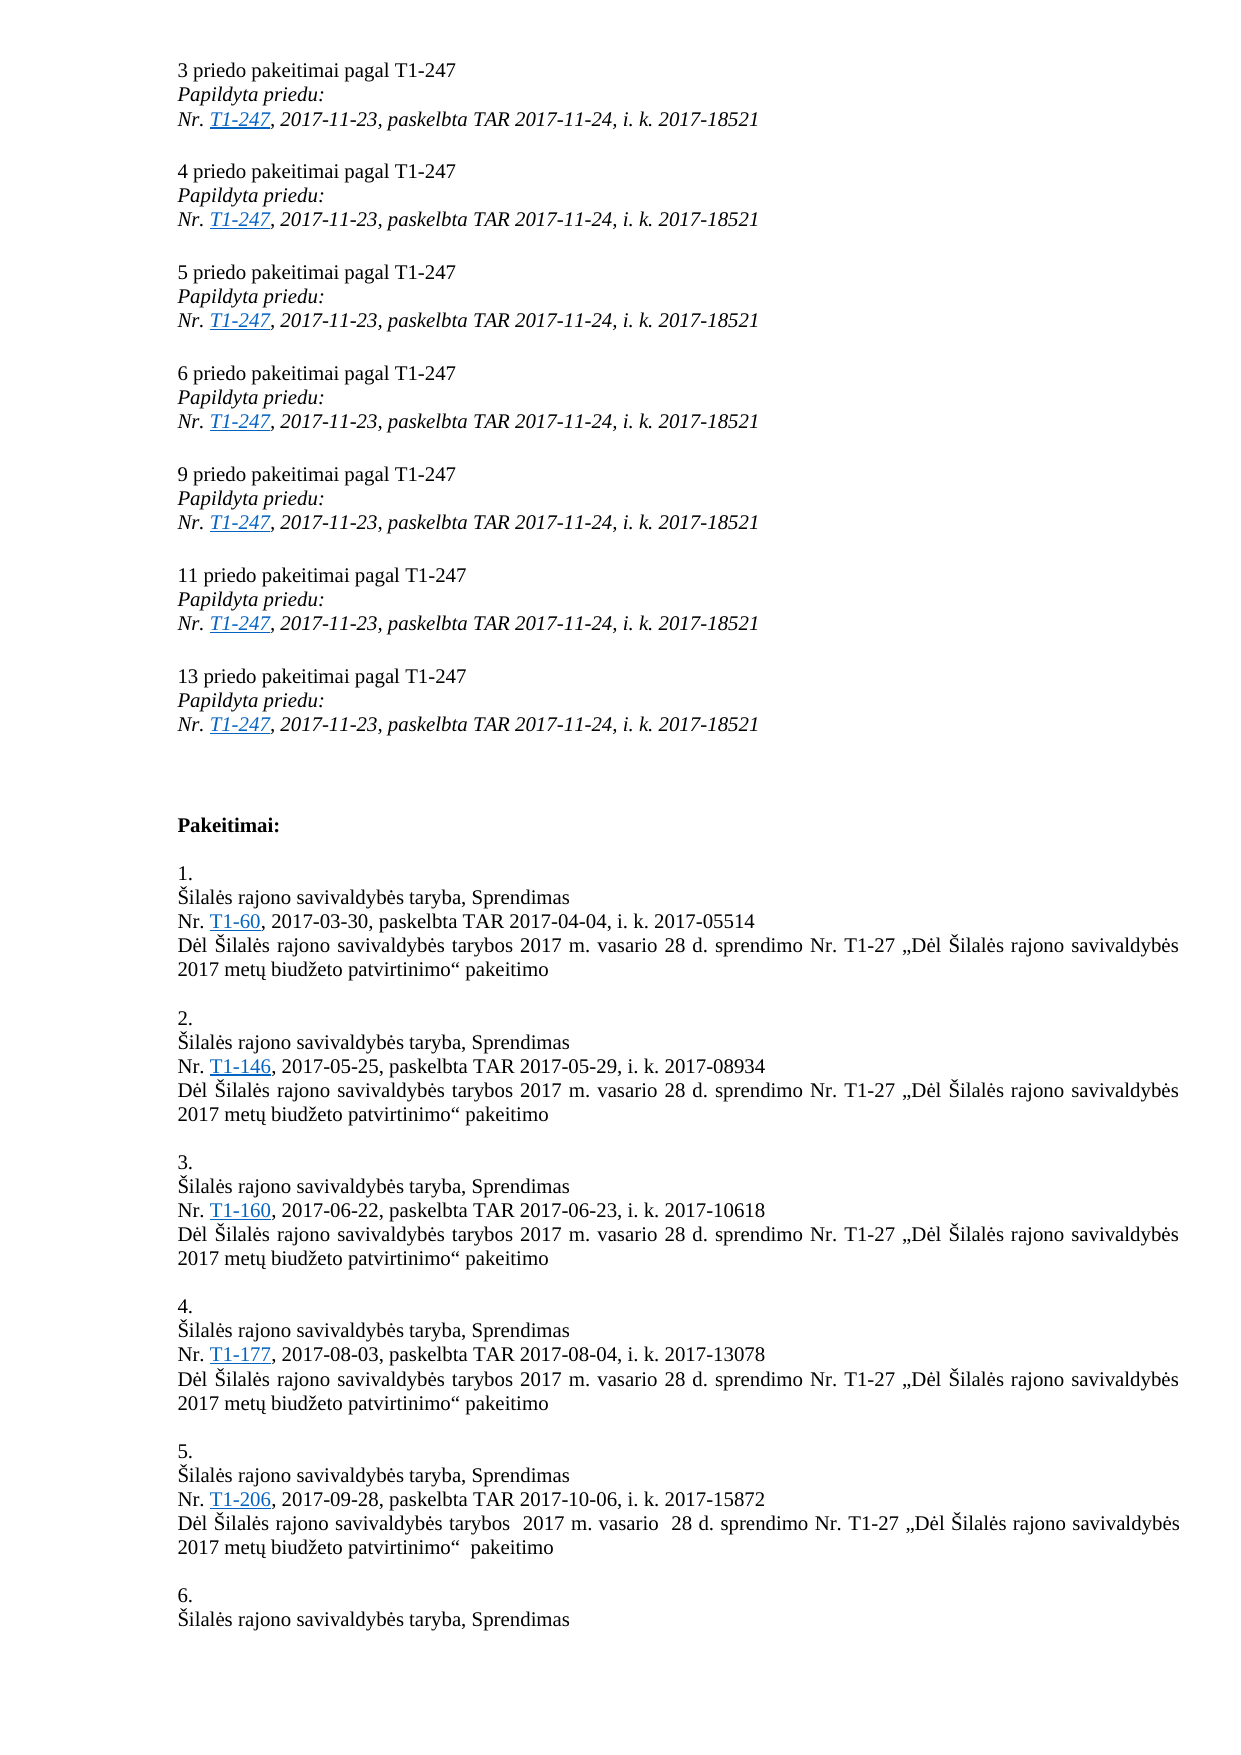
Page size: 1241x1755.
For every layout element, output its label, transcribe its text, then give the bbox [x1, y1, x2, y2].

text 5. [177, 1439, 1181, 1463]
text 1. [177, 861, 1181, 885]
text Nr. T1-206, 2017-09-28, paskelbta TAR 2017-10-06, i. k. 2017-15872 [177, 1487, 1181, 1511]
text Nr. T1-247, 2017-11-23, paskelbta TAR 2017-11-24, i. k. 2017-18521 [177, 510, 1181, 534]
text Papildyta priedu: [177, 385, 1181, 409]
text Nr. T1-247, 2017-11-23, paskelbta TAR 2017-11-24, i. k. 2017-18521 [177, 207, 1181, 231]
text 3. [177, 1150, 1181, 1174]
text Nr. T1-247, 2017-11-23, paskelbta TAR 2017-11-24, i. k. 2017-18521 [177, 106, 1181, 131]
text 5 priedo pakeitimai pagal T1-247 [177, 260, 1181, 284]
text 4. [177, 1294, 1181, 1318]
text Papildyta priedu: [177, 688, 1181, 712]
text 2. [177, 1006, 1181, 1029]
text Papildyta priedu: [177, 82, 1181, 106]
text Dėl Šilalės rajono savivaldybės tarybos 2017 m. vasario 28 d. sprendimo Nr. T1-27 „Dėl Šilalės rajono savivaldybės 2017 metų biudžeto patvirtinimo“ pakeitimo [177, 1222, 1181, 1270]
text Dėl Šilalės rajono savivaldybės tarybos 2017 m. vasario 28 d. sprendimo Nr. T1-27 „Dėl Šilalės rajono savivaldybės 2017 metų biudžeto patvirtinimo“ pakeitimo [177, 1366, 1181, 1414]
text Nr. T1-247, 2017-11-23, paskelbta TAR 2017-11-24, i. k. 2017-18521 [177, 611, 1181, 635]
text Papildyta priedu: [177, 183, 1181, 207]
text Nr. T1-247, 2017-11-23, paskelbta TAR 2017-11-24, i. k. 2017-18521 [177, 409, 1181, 433]
text Šilalės rajono savivaldybės taryba, Sprendimas [177, 885, 1181, 909]
text Pakeitimai: [177, 813, 1181, 837]
text 4 priedo pakeitimai pagal T1-247 [177, 159, 1181, 183]
text Šilalės rajono savivaldybės taryba, Sprendimas [177, 1029, 1181, 1054]
text Nr. T1-177, 2017-08-03, paskelbta TAR 2017-08-04, i. k. 2017-13078 [177, 1342, 1181, 1366]
text Dėl Šilalės rajono savivaldybės tarybos 2017 m. vasario 28 d. sprendimo Nr. T1-27 „Dėl Šilalės rajono savivaldybės 2017 metų biudžeto patvirtinimo“ pakeitimo [177, 933, 1181, 981]
text Nr. T1-247, 2017-11-23, paskelbta TAR 2017-11-24, i. k. 2017-18521 [177, 712, 1181, 736]
text 13 priedo pakeitimai pagal T1-247 [177, 664, 1181, 688]
text Papildyta priedu: [177, 486, 1181, 510]
text Šilalės rajono savivaldybės taryba, Sprendimas [177, 1607, 1181, 1631]
text 6 priedo pakeitimai pagal T1-247 [177, 361, 1181, 385]
text Šilalės rajono savivaldybės taryba, Sprendimas [177, 1318, 1181, 1342]
text Nr. T1-247, 2017-11-23, paskelbta TAR 2017-11-24, i. k. 2017-18521 [177, 308, 1181, 332]
text Nr. T1-60, 2017-03-30, paskelbta TAR 2017-04-04, i. k. 2017-05514 [177, 909, 1181, 933]
text 6. [177, 1583, 1181, 1607]
text Šilalės rajono savivaldybės taryba, Sprendimas [177, 1174, 1181, 1198]
text Nr. T1-146, 2017-05-25, paskelbta TAR 2017-05-29, i. k. 2017-08934 [177, 1054, 1181, 1078]
text Nr. T1-160, 2017-06-22, paskelbta TAR 2017-06-23, i. k. 2017-10618 [177, 1198, 1181, 1222]
text Dėl Šilalės rajono savivaldybės tarybos 2017 m. vasario 28 d. sprendimo Nr. T1-27 „Dėl Šilalės rajono savivaldybės 2017 metų biudžeto patvirtinimo“ pakeitimo [177, 1511, 1181, 1559]
text Dėl Šilalės rajono savivaldybės tarybos 2017 m. vasario 28 d. sprendimo Nr. T1-27 „Dėl Šilalės rajono savivaldybės 2017 metų biudžeto patvirtinimo“ pakeitimo [177, 1078, 1181, 1126]
text 9 priedo pakeitimai pagal T1-247 [177, 462, 1181, 486]
text Papildyta priedu: [177, 587, 1181, 611]
text Šilalės rajono savivaldybės taryba, Sprendimas [177, 1463, 1181, 1487]
text 3 priedo pakeitimai pagal T1-247 [177, 58, 1181, 82]
text Papildyta priedu: [177, 284, 1181, 308]
text 11 priedo pakeitimai pagal T1-247 [177, 563, 1181, 587]
